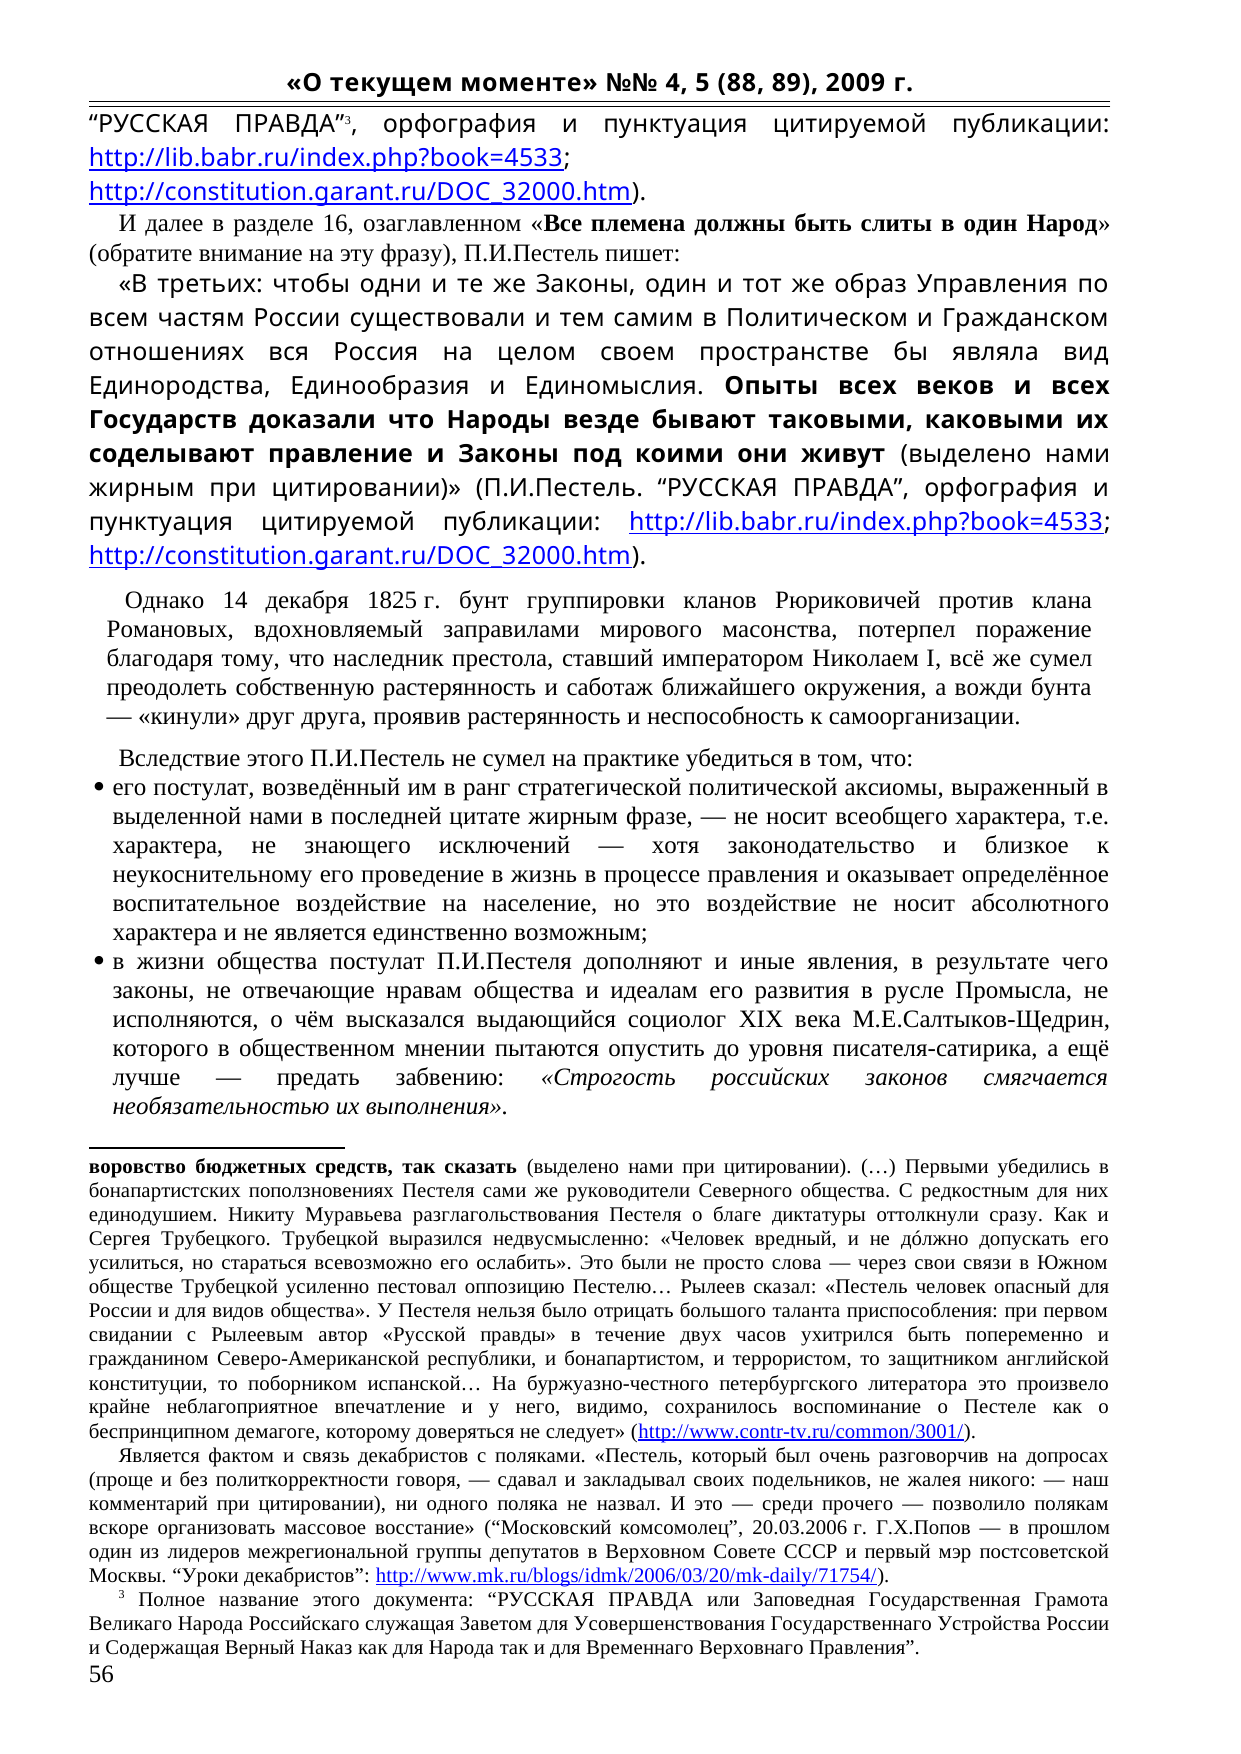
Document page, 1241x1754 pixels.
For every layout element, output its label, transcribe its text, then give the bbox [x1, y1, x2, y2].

list его постулат, возведённый им в ранг стратегической политической аксиомы, выраженный в выделенной нами в последней цитате жирным фразе, — не носит всеобщего характера, т.е. характера, не знающего исключений — хотя законодательство и близкое к неукоснительному его проведение в жизнь в процессе правления и оказывает определённое воспитательное воздействие на население, но это воздействие не носит абсолютного характера и не является единственно возможным; [94, 771, 1110, 946]
text «В третьих: чтобы одни и те же Законы, один и тот же образ Управления по всем частям России существовали и тем самим в Политическом и Гражданском отношениях вся Россия на целом своем пространстве бы являла вид Единородства, Единообразия и Единомыслия. Опыты всех веков и всех Государств доказали что Народы везде бывают таковыми, каковыми их соделывают правление и Законы под коими они живут (выделено нами жирным при цитировании)» (П.И.Пестель. “РУССКАЯ ПРАВДА”, орфография и пунктуация цитируемой публикации: http://lib.babr.ru/index.php?book=4533; http://constitution.garant.ru/DOC_32000.htm). [89, 266, 1110, 572]
text Из сего явствует что все Спорщики противу одинаковости Законов и образа Управления внимание свое обращали на частные предметы, не входя в соображение ни об общей связи Государственнаго Бытия, ни о Началах и основах из коих частныя сии разнообразности могли произойти» (П.И.Пестель. “РУССКАЯ ПРАВДА”, орфография и пунктуация цитируемой публикации: http://lib.babr.ru/index.php?book=4533; http://constitution.garant.ru/DOC_32000.htm). [89, 107, 1110, 208]
text Полное название этого документа: “РУССКАЯ ПРАВДА или Заповедная Государственная Грамота Великаго Народа Российскаго служащая Заветом для Усовершенствования Государственнаго Устройства России и Содержащая Верный Наказ как для Народа так и для Временнаго Верховнаго Правления”. [89, 1587, 1110, 1659]
text воровство бюджетных средств, так сказать (выделено нами при цитировании). (…) Первыми убедились в бонапартистских поползновениях Пестеля сами же руководители Северного общества. С редкостным для них единодушием. Никиту Муравьева разглагольствования Пестеля о благе диктатуры оттолкнули сразу. Как и Сергея Трубецкого. Трубецкой выразился недвусмысленно: «Человек вредный, и не дóлжно допускать его усилиться, но стараться всевозможно его ослабить». Это были не просто слова — через свои связи в Южном обществе Трубецкой усиленно пестовал оппозицию Пестелю… Рылеев сказал: «Пестель человек опасный для России и для видов общества». У Пестеля нельзя было отрицать большого таланта приспособления: при первом свидании с Рылеевым автор «Русской правды» в течение двух часов ухитрился быть попеременно и гражданином Северо-Американской республики, и бонапартистом, и террористом, то защитником английской конституции, то поборником испанской… На буржуазно-честного петербургского литератора это произвело крайне неблагоприятное впечатление и у него, видимо, сохранилось воспоминание о Пестеле как о беспринципном демагоге, которому доверяться не следует» (http://www.contr-tv.ru/common/3001/). [89, 1154, 1110, 1442]
list в жизни общества постулат П.И.Пестеля дополняют и иные явления, в результате чего законы, не отвечающие нравам общества и идеалам его развития в русле Промысла, не исполняются, о чём высказался выдающийся социолог XIX века М.Е.Салтыков-Щедрин, которого в общественном мнении пытаются опустить до уровня писателя-сатирика, а ещё лучше — предать забвению: «Строгость российских законов смягчается необязательностью их выполнения». [94, 946, 1110, 1120]
text И далее в разделе 16, озаглавленном «Все племена должны быть слиты в один Народ» (обратите внимание на эту фразу), П.И.Пестель пишет: [89, 208, 1110, 266]
text Является фактом и связь декабристов с поляками. «Пестель, который был очень разговорчив на допросах (проще и без политкорректности говоря, — сдавал и закладывал своих подельников, не жалея никого: — наш комментарий при цитировании), ни одного поляка не назвал. И это — среди прочего — позволило полякам вскоре организовать массовое восстание» (“Московский комсомолец”, 20.03.2006 г. Г.Х.Попов — в прошлом один из лидеров межрегиональной группы депутатов в Верховном Совете СССР и первый мэр постсоветской Москвы. “Уроки декабристов”: http://www.mk.ru/blogs/idmk/2006/03/20/mk-daily/71754/). [89, 1442, 1110, 1587]
text Однако 14 декабря 1825 г. бунт группировки кланов Рюриковичей против клана Романовых, вдохновляемый заправилами мирового масонства, потерпел поражение благодаря тому, что наследник престола, ставший императором Николаем I, всё же сумел преодолеть собственную растерянность и саботаж ближайшего окружения, а вожди бунта — «кинули» друг друга, проявив растерянность и неспособность к самоорганизации. [106, 584, 1093, 730]
text Вследствие этого П.И.Пестель не сумел на практике убедиться в том, что: [89, 742, 1110, 771]
